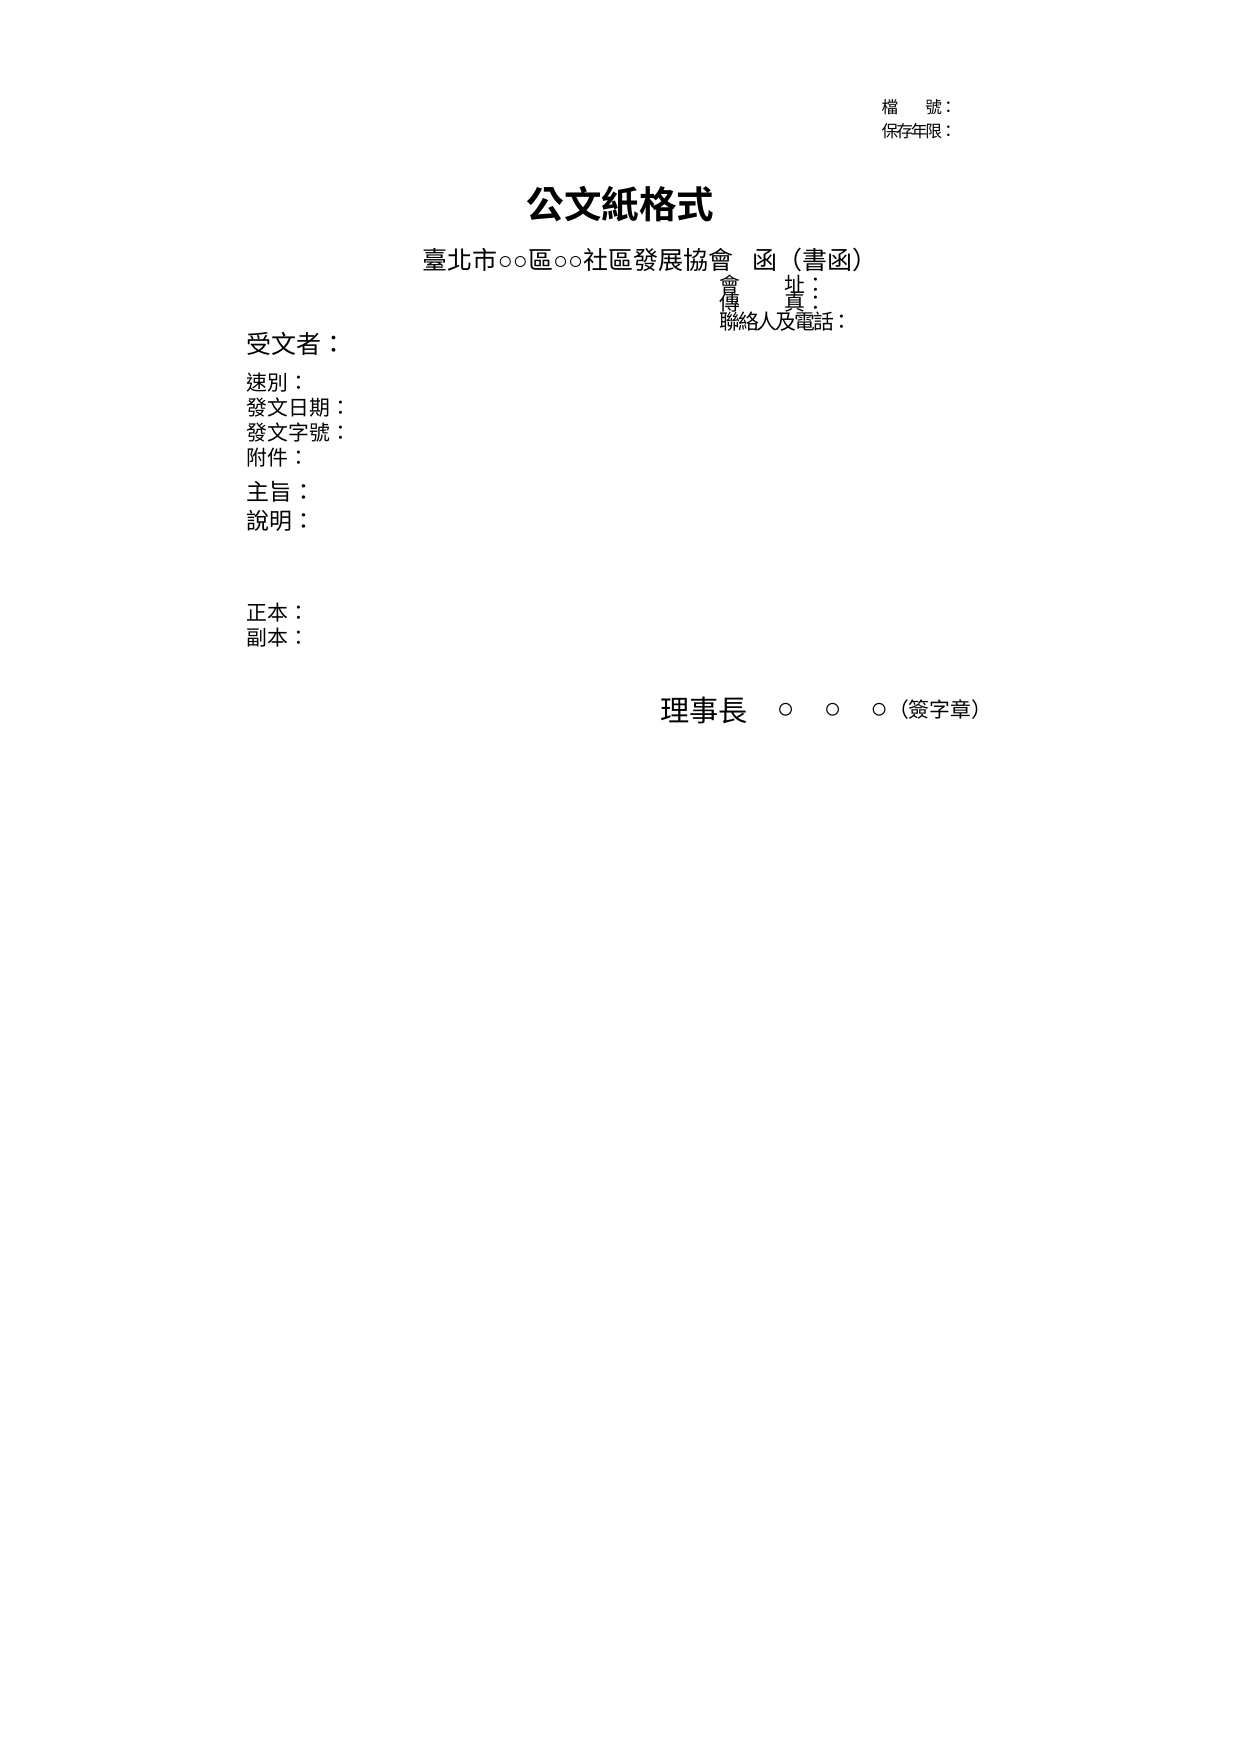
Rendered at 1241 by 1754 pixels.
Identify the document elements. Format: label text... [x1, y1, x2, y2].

text 副本： [247, 625, 1053, 650]
text 傳真： [795, 296, 1053, 314]
text 發文日期： [247, 396, 1053, 421]
text 傳真： [719, 296, 723, 314]
text 理事長 ○ ○ ○（簽字章） [660, 687, 1053, 730]
text 速別： [247, 371, 1053, 396]
text 聯絡人及電話： [719, 314, 1053, 333]
text 檔 號： [881, 94, 967, 118]
text 附件： [247, 446, 1053, 471]
text 說明： [247, 506, 1053, 535]
text 臺北市○○區○○社區發展協會 函（書函） [247, 239, 1053, 277]
text 會址： [719, 277, 798, 296]
text 傳真： [787, 308, 804, 314]
text 傳真： [724, 296, 793, 314]
text 主旨： [247, 477, 1053, 506]
text 公文紙格式 [187, 142, 1053, 239]
text 發文字號： [247, 421, 1053, 446]
text 會址： [795, 277, 1053, 296]
text 正本： [247, 600, 1053, 625]
text 受文者： [247, 333, 1053, 358]
text 保存年限： [881, 118, 967, 142]
